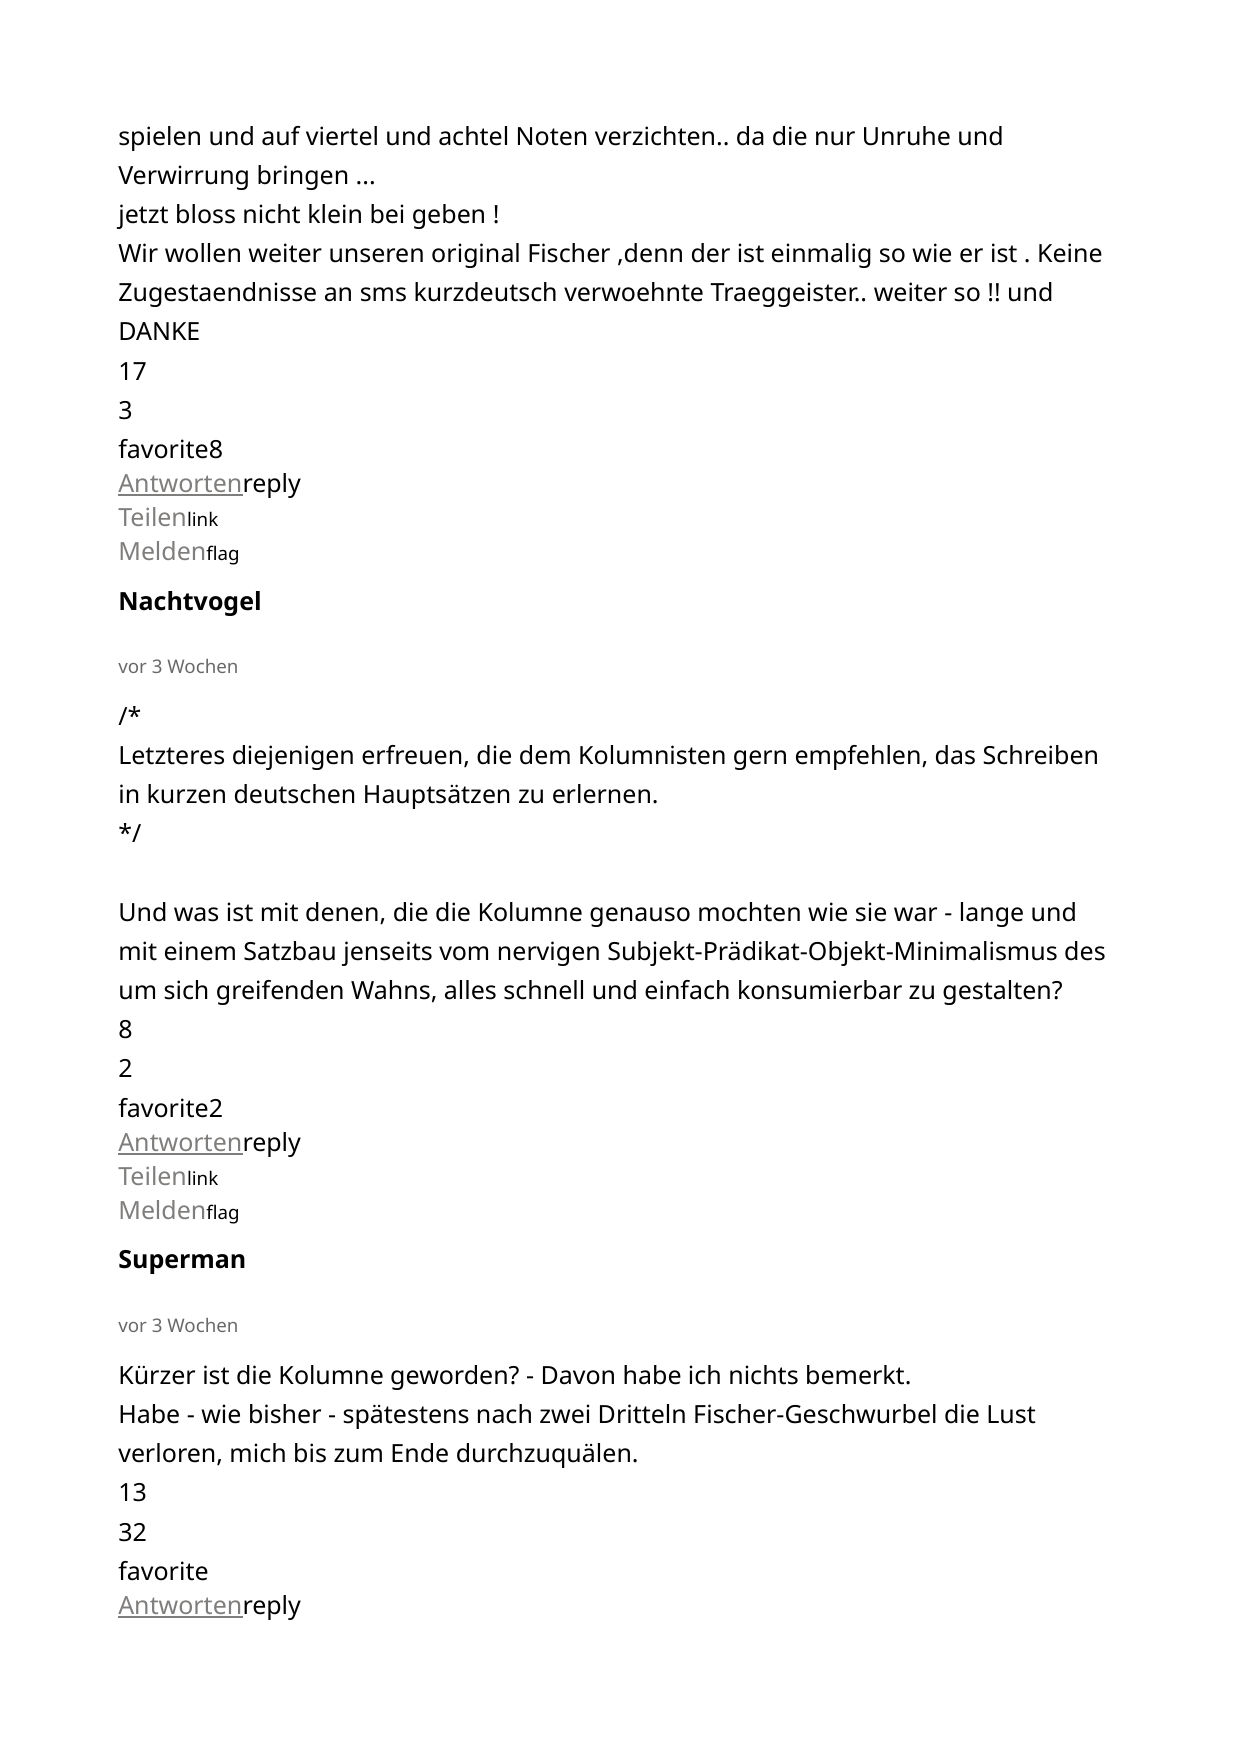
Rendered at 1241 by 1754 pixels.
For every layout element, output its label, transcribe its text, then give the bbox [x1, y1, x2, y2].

text favorite2 [118, 1090, 1122, 1124]
text Nachtvogel [118, 583, 1114, 617]
text 32 [118, 1514, 1122, 1548]
text Meldenflag [118, 534, 1122, 568]
text 3 [118, 392, 1122, 426]
text Antwortenreply [118, 466, 1122, 499]
text 17 [118, 353, 1122, 387]
text Antwortenreply [118, 1587, 1122, 1621]
text vor 3 Wochen [118, 1313, 1117, 1338]
text Kürzer ist die Kolumne geworden? - Davon habe ich nichts bemerkt. Habe - wie bisher - spätestens nach zwei Dritteln Fischer-Geschwurbel die Lust verloren, mich bis zum Ende durchzuquälen. [118, 1357, 1122, 1470]
text vor 3 Wochen [118, 654, 1117, 679]
text Superman [118, 1242, 1114, 1276]
text Antwortenreply [118, 1124, 1122, 1158]
text 2 [118, 1051, 1122, 1085]
text favorite [118, 1553, 1122, 1587]
text 13 [118, 1475, 1122, 1509]
text Meldenflag [118, 1192, 1122, 1227]
text favorite8 [118, 431, 1122, 466]
text spielen und auf viertel und achtel Noten verzichten.. da die nur Unruhe und Verwirrung bringen ... jetzt bloss nicht klein bei geben ! Wir wollen weiter unseren original Fischer ,denn der ist einmalig so wie er ist . Keine Zugestaendnisse an sms kurzdeutsch verwoehnte Traeggeister.. weiter so !! und DANKE [118, 118, 1122, 348]
text Teilenlink [118, 1158, 1122, 1192]
text 8 [118, 1012, 1122, 1046]
text Teilenlink [118, 499, 1122, 534]
text /* Letzteres diejenigen erfreuen, die dem Kolumnisten gern empfehlen, das Schreiben in kurzen deutschen Hauptsätzen zu erlernen. */ Und was ist mit denen, die die Kolumne genauso mochten wie sie war - lange und mit einem Satzbau jenseits vom nervigen Subjekt-Prädikat-Objekt-Minimalismus des um sich greifenden Wahns, alles schnell und einfach konsumierbar zu gestalten? [118, 699, 1122, 1007]
